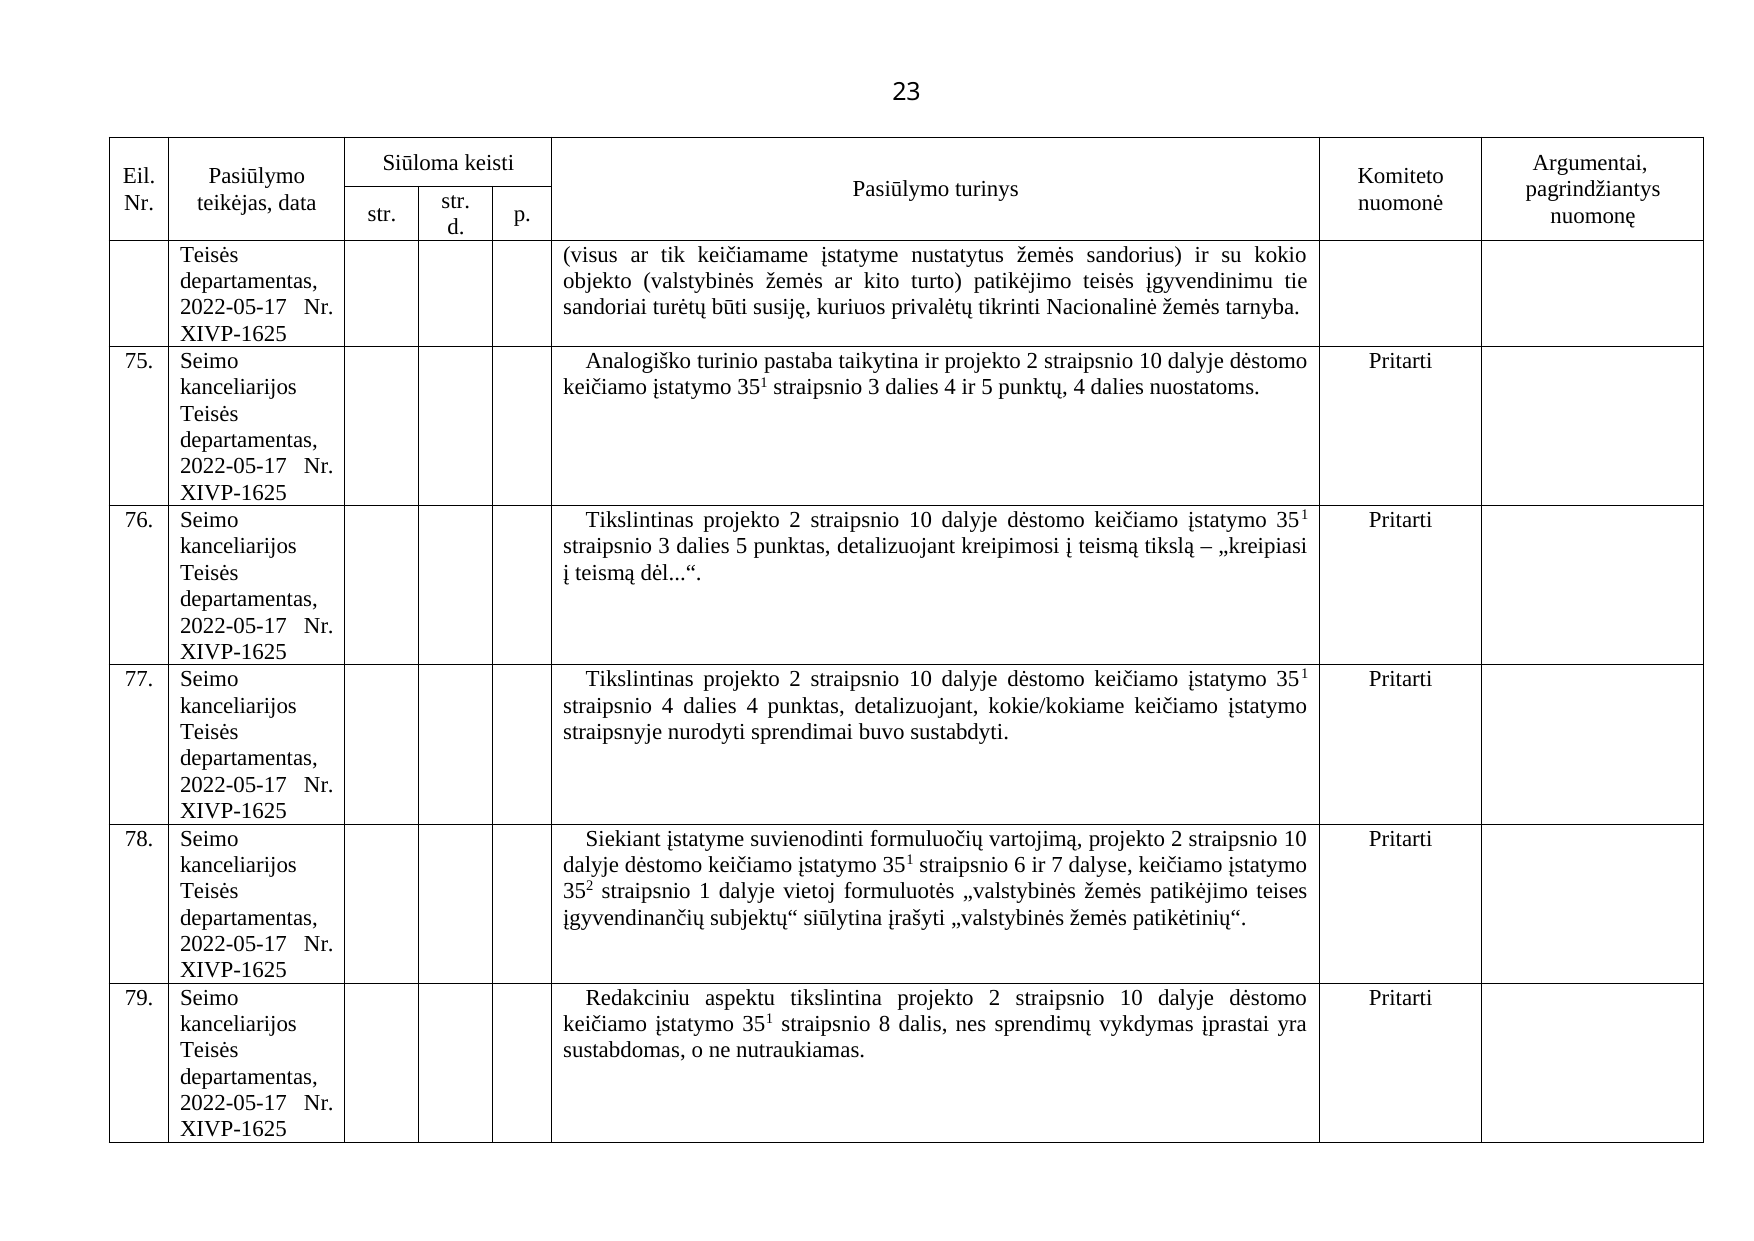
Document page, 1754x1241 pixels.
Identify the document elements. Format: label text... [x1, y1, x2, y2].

table_cell [345, 506, 418, 664]
table_cell [419, 506, 492, 664]
table_cell 78. [110, 825, 168, 983]
table_cell 76. [110, 506, 168, 664]
table_cell [419, 347, 492, 505]
table_header Siūloma keisti [345, 138, 551, 186]
table_cell [419, 825, 492, 983]
table_cell Seimo kanceliarijos Teisės departamentas, 2022-05-17 Nr. XIVP-1625 [169, 665, 344, 823]
table_cell [1482, 347, 1703, 505]
table_cell [493, 241, 551, 346]
table_cell [345, 241, 418, 346]
table_cell Pritarti [1320, 506, 1481, 664]
table_header Eil. Nr. [110, 138, 168, 239]
table_cell Seimo kanceliarijos Teisės departamentas, 2022-05-17 Nr. XIVP-1625 [169, 825, 344, 983]
table_cell [345, 825, 418, 983]
table_cell Analogiško turinio pastaba taikytina ir projekto 2 straipsnio 10 dalyje dėstomo keičiamo įstatymo 351 straipsnio 3 dalies 4 ir 5 punktų, 4 dalies nuostatoms. [552, 347, 1319, 505]
table_cell Seimo kanceliarijos Teisės departamentas, 2022-05-17 Nr. XIVP-1625 [169, 347, 344, 505]
table_cell [1482, 506, 1703, 664]
table_cell [493, 347, 551, 505]
table_cell (visus ar tik keičiamame įstatyme nustatytus žemės sandorius) ir su kokio objekto (valstybinės žemės ar kito turto) patikėjimo teisės įgyvendinimu tie sandoriai turėtų būti susiję, kuriuos privalėtų tikrinti Nacionalinė žemės tarnyba. [552, 241, 1319, 346]
table_cell [493, 665, 551, 823]
table_cell Seimo kanceliarijos Teisės departamentas, 2022-05-17 Nr. XIVP-1625 [169, 984, 344, 1142]
table_cell [1482, 984, 1703, 1142]
table_cell [345, 984, 418, 1142]
table_cell [110, 241, 168, 346]
table_cell [419, 241, 492, 346]
table_cell [345, 347, 418, 505]
table_cell str. d. [419, 187, 492, 239]
table_cell Tikslintinas projekto 2 straipsnio 10 dalyje dėstomo keičiamo įstatymo 351 straipsnio 3 dalies 5 punktas, detalizuojant kreipimosi į teismą tikslą – „kreipiasi į teismą dėl...“. [552, 506, 1319, 664]
table_cell [493, 506, 551, 664]
table_header Pasiūlymo turinys [552, 138, 1319, 239]
table_cell Pritarti [1320, 825, 1481, 983]
table_cell [1482, 241, 1703, 346]
table_cell str. [345, 187, 418, 239]
table_cell Redakciniu aspektu tikslintina projekto 2 straipsnio 10 dalyje dėstomo keičiamo įstatymo 351 straipsnio 8 dalis, nes sprendimų vykdymas įprastai yra sustabdomas, o ne nutraukiamas. [552, 984, 1319, 1142]
table_header Komiteto nuomonė [1320, 138, 1481, 239]
table_cell 77. [110, 665, 168, 823]
table_cell [493, 984, 551, 1142]
table_cell p. [493, 187, 551, 239]
table_cell [419, 665, 492, 823]
table_cell 79. [110, 984, 168, 1142]
table_cell Teisės departamentas, 2022-05-17 Nr. XIVP-1625 [169, 241, 344, 346]
table_cell [1320, 241, 1481, 346]
table_cell [1482, 665, 1703, 823]
table_cell Pritarti [1320, 347, 1481, 505]
table_cell 75. [110, 347, 168, 505]
table_header Argumentai, pagrindžiantys nuomonę [1482, 138, 1703, 239]
table_cell [419, 984, 492, 1142]
table_cell [493, 825, 551, 983]
table_cell Pritarti [1320, 665, 1481, 823]
table_header Pasiūlymo teikėjas, data [169, 138, 344, 239]
table_cell Siekiant įstatyme suvienodinti formuluočių vartojimą, projekto 2 straipsnio 10 dalyje dėstomo keičiamo įstatymo 351 straipsnio 6 ir 7 dalyse, keičiamo įstatymo 352 straipsnio 1 dalyje vietoj formuluotės „valstybinės žemės patikėjimo teises įgyvendinančių subjektų“ siūlytina įrašyti „valstybinės žemės patikėtinių“. [552, 825, 1319, 983]
table_cell Tikslintinas projekto 2 straipsnio 10 dalyje dėstomo keičiamo įstatymo 351 straipsnio 4 dalies 4 punktas, detalizuojant, kokie/kokiame keičiamo įstatymo straipsnyje nurodyti sprendimai buvo sustabdyti. [552, 665, 1319, 823]
table_cell Seimo kanceliarijos Teisės departamentas, 2022-05-17 Nr. XIVP-1625 [169, 506, 344, 664]
table_cell [345, 665, 418, 823]
table_cell Pritarti [1320, 984, 1481, 1142]
table_cell [1482, 825, 1703, 983]
